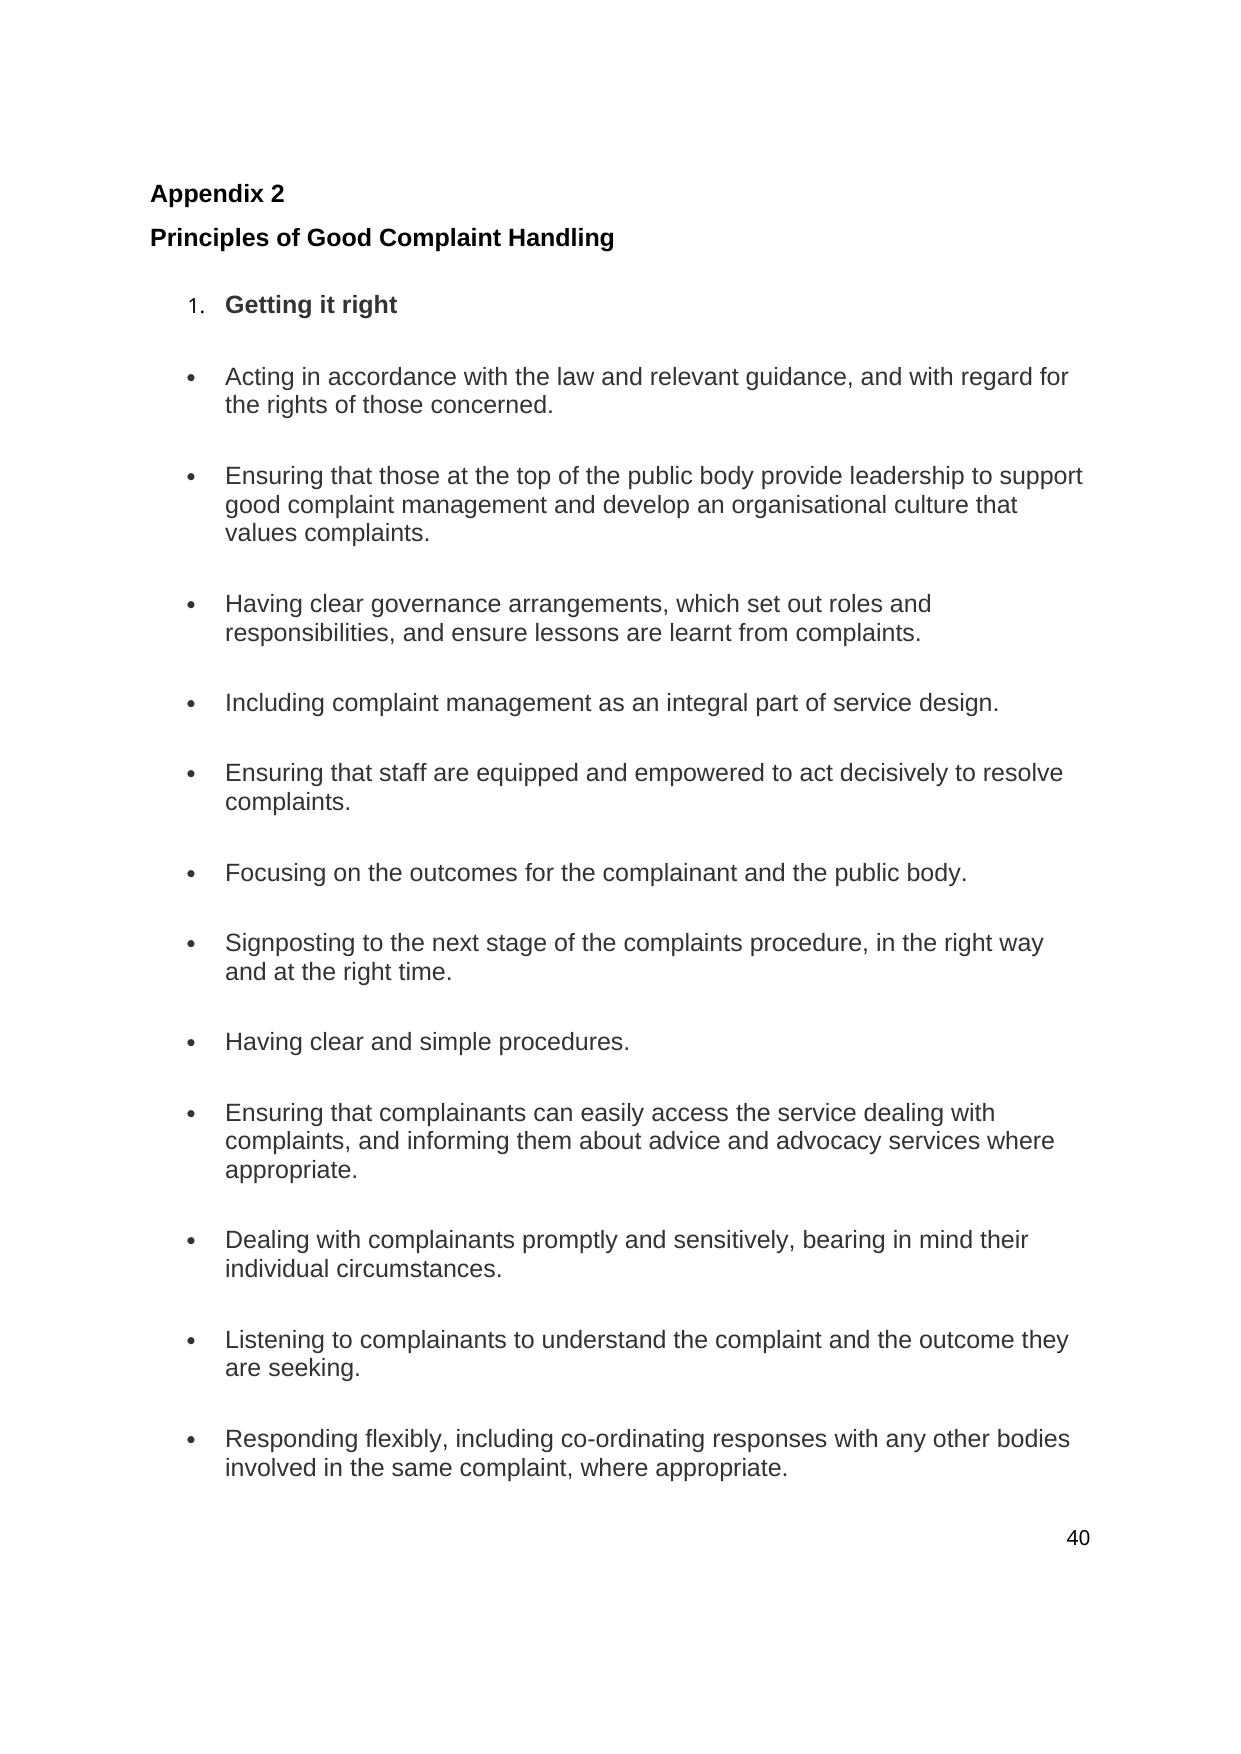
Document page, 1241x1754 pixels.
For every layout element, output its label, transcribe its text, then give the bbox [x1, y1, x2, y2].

text Principles of Good Complaint Handling [150, 223, 1090, 251]
text Appendix 2 [150, 179, 1090, 208]
list Having clear governance arrangements, which set out roles and responsibilities, and ensure lessons are learnt from complaints. [187, 589, 1090, 646]
list Ensuring that staff are equipped and empowered to act decisively to resolve complaints. [187, 758, 1090, 816]
list Focusing on the outcomes for the complainant and the public body. [187, 858, 1090, 886]
list Ensuring that those at the top of the public body provide leadership to support good complaint management and develop an organisational culture that values complaints. [187, 461, 1090, 547]
list Having clear and simple procedures. [187, 1027, 1090, 1056]
list Ensuring that complainants can easily access the service dealing with complaints, and informing them about advice and advocacy services where appropriate. [187, 1098, 1090, 1184]
list Acting in accordance with the law and relevant guidance, and with regard for the rights of those concerned. [187, 362, 1090, 419]
list Signposting to the next stage of the complaints procedure, in the right way and at the right time. [187, 928, 1090, 986]
list Dealing with complainants promptly and sensitively, bearing in mind their individual circumstances. [187, 1226, 1090, 1283]
list Getting it right [187, 291, 1090, 320]
list Responding flexibly, including co-ordinating responses with any other bodies involved in the same complaint, where appropriate. [187, 1424, 1090, 1481]
list Listening to complainants to understand the complaint and the outcome they are seeking. [187, 1325, 1090, 1382]
list Including complaint management as an integral part of service design. [187, 688, 1090, 717]
